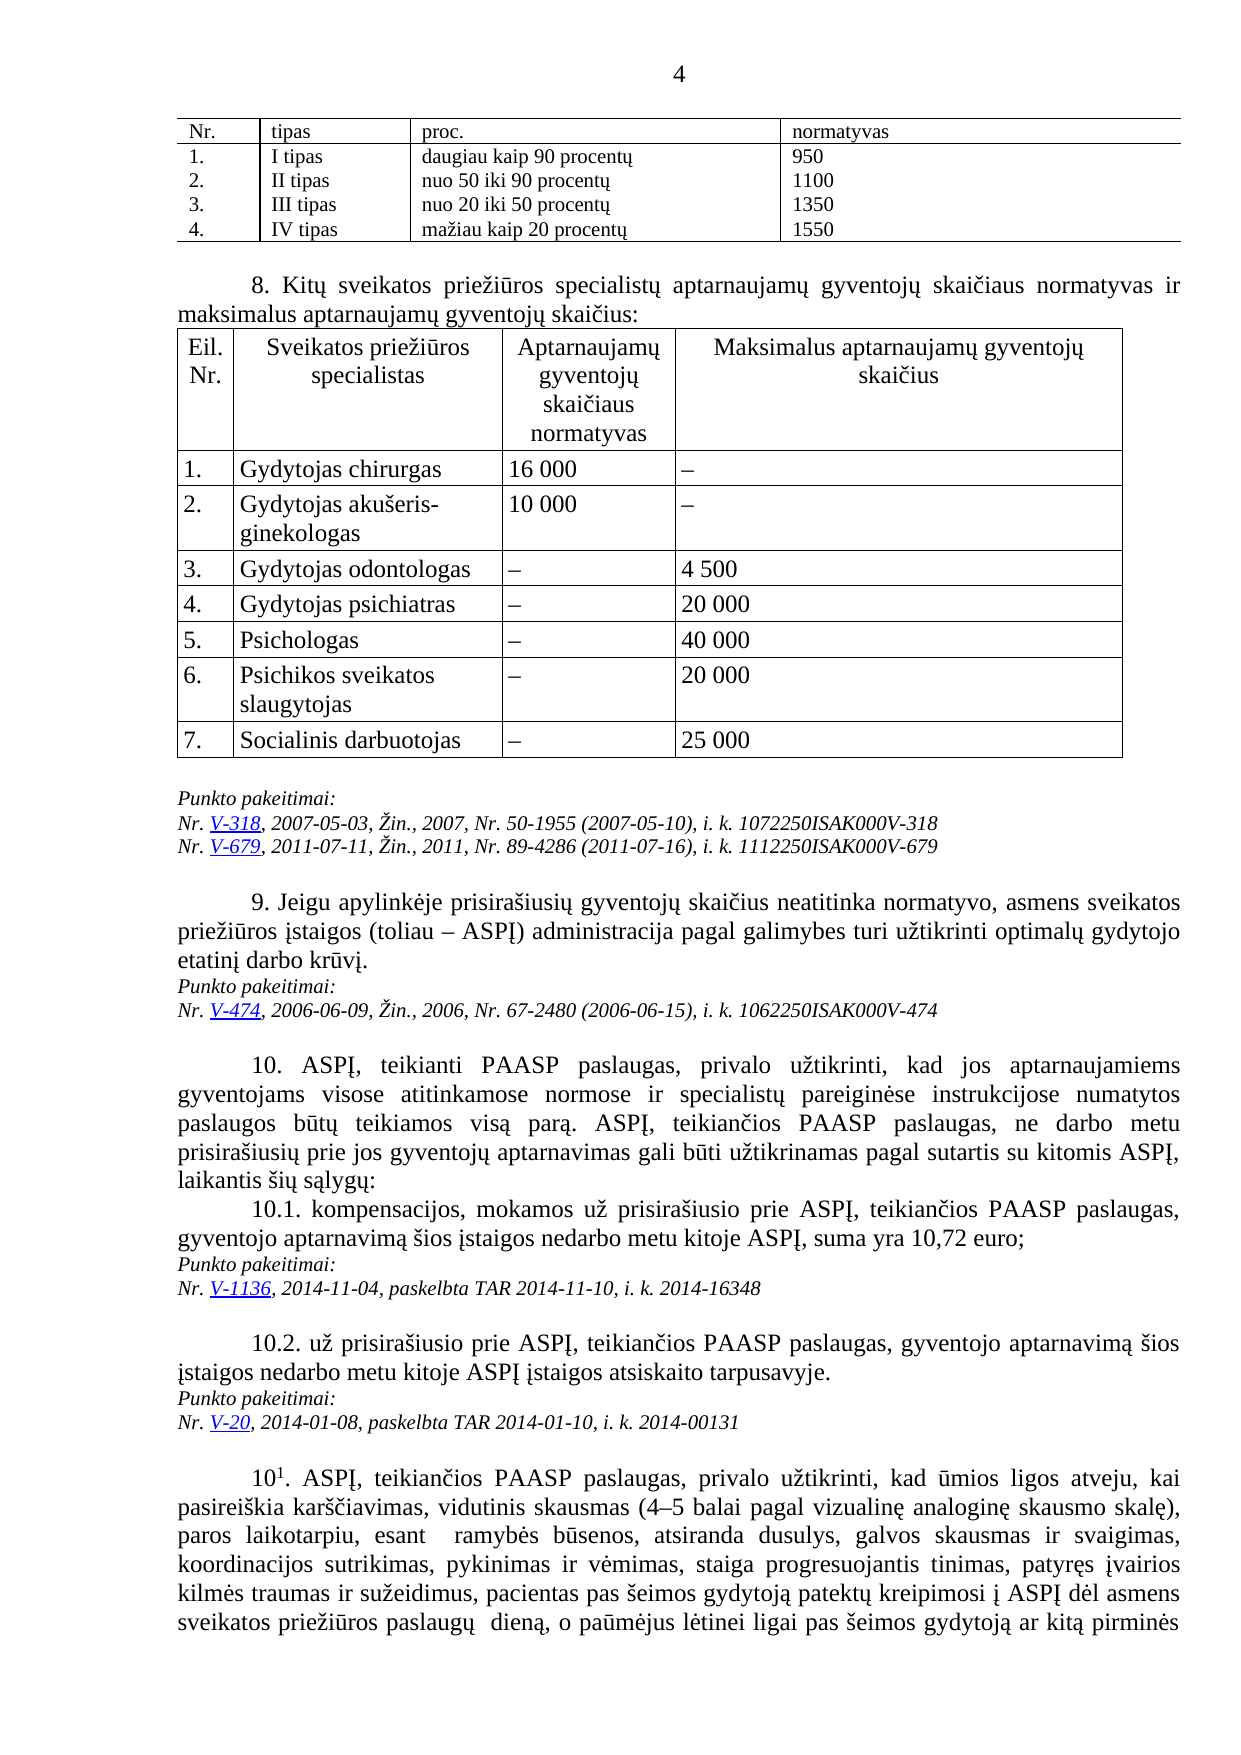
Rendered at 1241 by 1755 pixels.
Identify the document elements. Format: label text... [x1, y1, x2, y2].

table_header Sveikatos priežiūros specialistas [234, 329, 502, 450]
text Nr. V-318, 2007-05-03, Žin., 2007, Nr. 50-1955 (2007-05-10), i. k. 1072250ISAK000V-318 [177, 810, 1181, 834]
table_cell 40 000 [676, 622, 1122, 657]
text Nr. V-679, 2011-07-11, Žin., 2011, Nr. 89-4286 (2011-07-16), i. k. 1112250ISAK000V-679 [177, 834, 1181, 858]
table_cell mažiau kaip 20 procentų [411, 216, 780, 241]
table_header Maksimalus aptarnaujamų gyventojų skaičius [676, 329, 1122, 450]
text 10.1. kompensacijos, mokamos už prisirašiusio prie ASPĮ, teikiančios PAASP paslaugas, gyventojo aptarnavimą šios įstaigos nedarbo metu kitoje ASPĮ, suma yra 10,72 euro; [177, 1194, 1181, 1252]
table_cell nuo 20 iki 50 procentų [411, 193, 780, 216]
table_header Aptarnaujamų gyventojų skaičiaus normatyvas [503, 329, 675, 450]
table_cell – [503, 586, 675, 621]
table_header Eil. Nr. [178, 329, 233, 450]
table_cell – [676, 451, 1122, 485]
text Punkto pakeitimai: [177, 786, 1181, 810]
table_cell 3. [177, 193, 259, 216]
table_cell 2. [177, 168, 259, 192]
table_cell 25 000 [676, 722, 1122, 757]
text Punkto pakeitimai: [177, 1252, 1181, 1276]
table_header normatyvas [781, 119, 1181, 143]
table_cell – [503, 551, 675, 585]
table_cell 5. [178, 622, 233, 657]
text Punkto pakeitimai: [177, 1386, 1181, 1410]
text Nr. V-1136, 2014-11-04, paskelbta TAR 2014-11-10, i. k. 2014-16348 [177, 1276, 1181, 1300]
text 10.2. už prisirašiusio prie ASPĮ, teikiančios PAASP paslaugas, gyventojo aptarnavimą šios įstaigos nedarbo metu kitoje ASPĮ įstaigos atsiskaito tarpusavyje. [177, 1328, 1181, 1386]
table_cell 4. [178, 586, 233, 621]
text Punkto pakeitimai: [177, 973, 1181, 998]
table_header Nr. [177, 119, 259, 143]
text 9. Jeigu apylinkėje prisirašiusių gyventojų skaičius neatitinka normatyvo, asmens sveikatos priežiūros įstaigos (toliau – ASPĮ) administracija pagal galimybes turi užtikrinti optimalų gydytojo etatinį darbo krūvį. [177, 887, 1181, 973]
table_cell 950 [781, 144, 1181, 168]
table_cell Gydytojas akušeris-ginekologas [234, 486, 502, 550]
table_cell 20 000 [676, 586, 1122, 621]
table_cell 1550 [781, 216, 1181, 241]
table_cell IV tipas [261, 216, 410, 241]
table_cell – [676, 486, 1122, 550]
table_cell 1. [177, 144, 259, 168]
table_cell – [503, 622, 675, 657]
table_cell Gydytojas odontologas [234, 551, 502, 585]
table_cell – [503, 722, 675, 757]
table_cell III tipas [261, 193, 410, 216]
table_cell – [503, 658, 675, 721]
table_cell 4. [177, 216, 259, 241]
text 8. Kitų sveikatos priežiūros specialistų aptarnaujamų gyventojų skaičiaus normatyvas ir maksimalus aptarnaujamų gyventojų skaičius: [177, 270, 1181, 328]
table_header tipas [261, 119, 410, 143]
table_cell Psichologas [234, 622, 502, 657]
text 101. ASPĮ, teikiančios PAASP paslaugas, privalo užtikrinti, kad ūmios ligos atveju, kai pasireiškia karščiavimas, vidutinis skausmas (4–5 balai pagal vizualinę analoginę skausmo skalę), paros laikotarpiu, esant ramybės būsenos, atsiranda dusulys, galvos skausmas ir svaigimas, koordinacijos sutrikimas, pykinimas ir vėmimas, staiga progresuojantis tinimas, patyręs įvairios kilmės traumas ir sužeidimus, pacientas pas šeimos gydytoją patektų kreipimosi į ASPĮ dėl asmens sveikatos priežiūros paslaugų dieną, o paūmėjus lėtinei ligai pas šeimos gydytoją ar kitą pirminės [177, 1463, 1181, 1635]
table_cell 4 500 [676, 551, 1122, 585]
table_cell 7. [178, 722, 233, 757]
table_cell I tipas [261, 144, 410, 168]
table_cell 2. [178, 486, 233, 550]
table_cell daugiau kaip 90 procentų [411, 144, 780, 168]
table_cell Gydytojas chirurgas [234, 451, 502, 485]
table_cell 1350 [781, 193, 1181, 216]
table_cell 16 000 [503, 451, 675, 485]
table_cell 1. [178, 451, 233, 485]
table_cell 10 000 [503, 486, 675, 550]
text Nr. V-474, 2006-06-09, Žin., 2006, Nr. 67-2480 (2006-06-15), i. k. 1062250ISAK000V-474 [177, 998, 1181, 1022]
table_cell Gydytojas psichiatras [234, 586, 502, 621]
table_cell 3. [178, 551, 233, 585]
table_cell 20 000 [676, 658, 1122, 721]
table_cell nuo 50 iki 90 procentų [411, 168, 780, 192]
table_header proc. [411, 119, 780, 143]
text Nr. V-20, 2014-01-08, paskelbta TAR 2014-01-10, i. k. 2014-00131 [177, 1410, 1181, 1434]
table_cell 1100 [781, 168, 1181, 192]
text 10. ASPĮ, teikianti PAASP paslaugas, privalo užtikrinti, kad jos aptarnaujamiems gyventojams visose atitinkamose normose ir specialistų pareiginėse instrukcijose numatytos paslaugos būtų teikiamos visą parą. ASPĮ, teikiančios PAASP paslaugas, ne darbo metu prisirašiusių prie jos gyventojų aptarnavimas gali būti užtikrinamas pagal sutartis su kitomis ASPĮ, laikantis šių sąlygų: [177, 1050, 1181, 1194]
table_cell 6. [178, 658, 233, 721]
table_cell II tipas [261, 168, 410, 192]
table_cell Psichikos sveikatos slaugytojas [234, 658, 502, 721]
table_cell Socialinis darbuotojas [234, 722, 502, 757]
